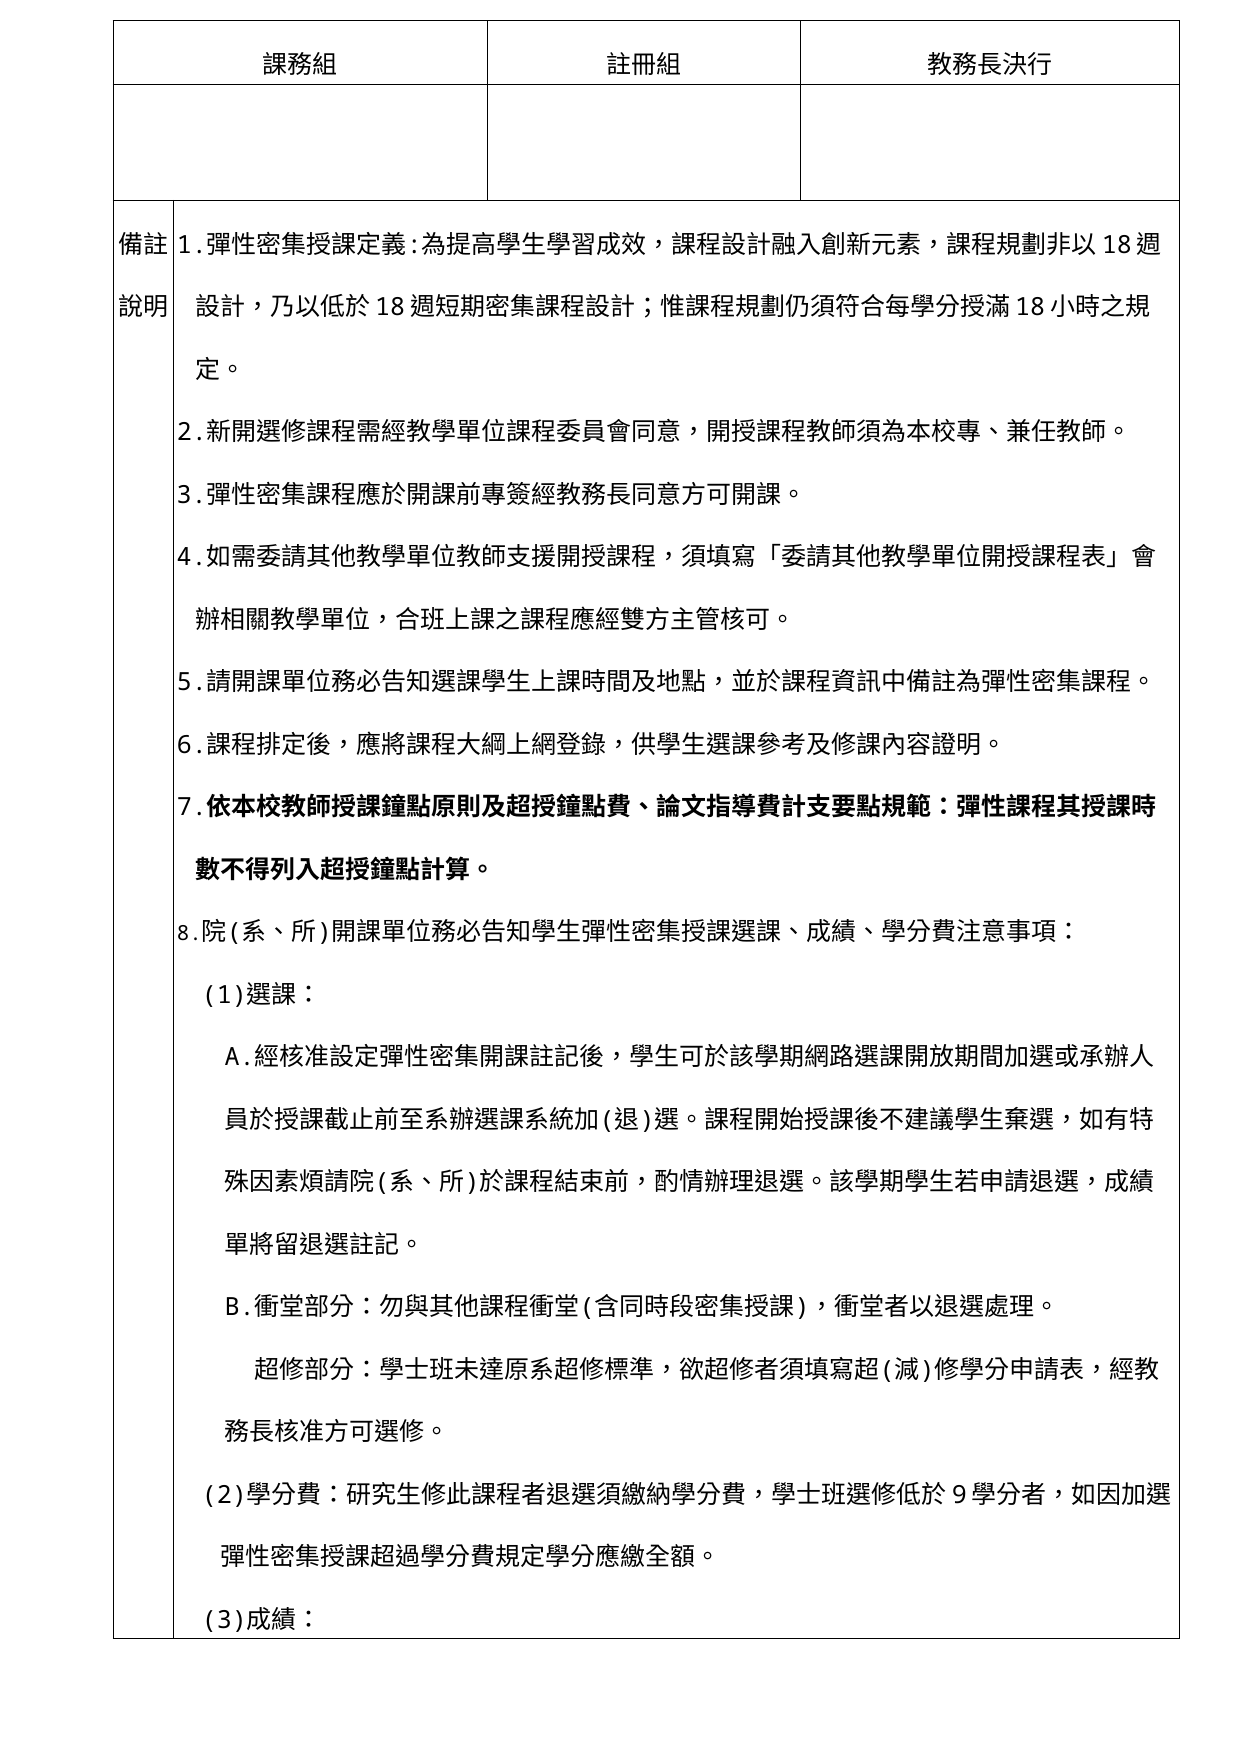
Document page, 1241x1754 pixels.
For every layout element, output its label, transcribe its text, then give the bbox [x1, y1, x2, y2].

table_cell 教務長決行 [801, 21, 1179, 84]
table_cell 備註說明 [114, 201, 173, 1638]
table_cell 註冊組 [488, 21, 800, 84]
table_cell [114, 85, 487, 200]
table_cell 1.彈性密集授課定義:為提高學生學習成效，課程設計融入創新元素，課程規劃非以18週設計，乃以低於18週短期密集課程設計；惟課程規劃仍須符合每學分授滿18小時之規定。 2.新開選修課程需經教學單位課程委員會同意，開授課程教師須為本校專、兼任教師。 3.彈性密集課程應於開課前專簽經教務長同意方可開課。 4.如需委請其他教學單位教師支援開授課程，須填寫「委請其他教學單位開授課程表」會辦相關教學單位，合班上課之課程應經雙方主管核可。 5.請開課單位務必告知選課學生上課時間及地點，並於課程資訊中備註為彈性密集課程。 6.課程排定後，應將課程大綱上網登錄，供學生選課參考及修課內容證明。 7.依本校教師授課鐘點原則及超授鐘點費、論文指導費計支要點規範：彈性課程其授課時數不得列入超授鐘點計算。 8.院(系、所)開課單位務必告知學生彈性密集授課選課、成績、學分費注意事項： (1)選課： A.經核准設定彈性密集開課註記後，學生可於該學期網路選課開放期間加選或承辦人員於授課截止前至系辦選課系統加(退)選。課程開始授課後不建議學生棄選，如有特殊因素煩請院(系、所)於課程結束前，酌情辦理退選。該學期學生若申請退選，成績單將留退選註記。 B.衝堂部分：勿與其他課程衝堂(含同時段密集授課)，衝堂者以退選處理。 超修部分：學士班未達原系超修標準，欲超修者須填寫超(減)修學分申請表，經教務長核准方可選修。 (2)學分費：研究生修此課程者退選須繳納學分費，學士班選修低於9學分者，如因加選彈性密集授課超過學分費規定學分應繳全額。 (3)成績： [174, 201, 1179, 1638]
table_cell 課務組 [114, 21, 487, 84]
table_cell [801, 85, 1179, 200]
table_cell [488, 85, 800, 200]
